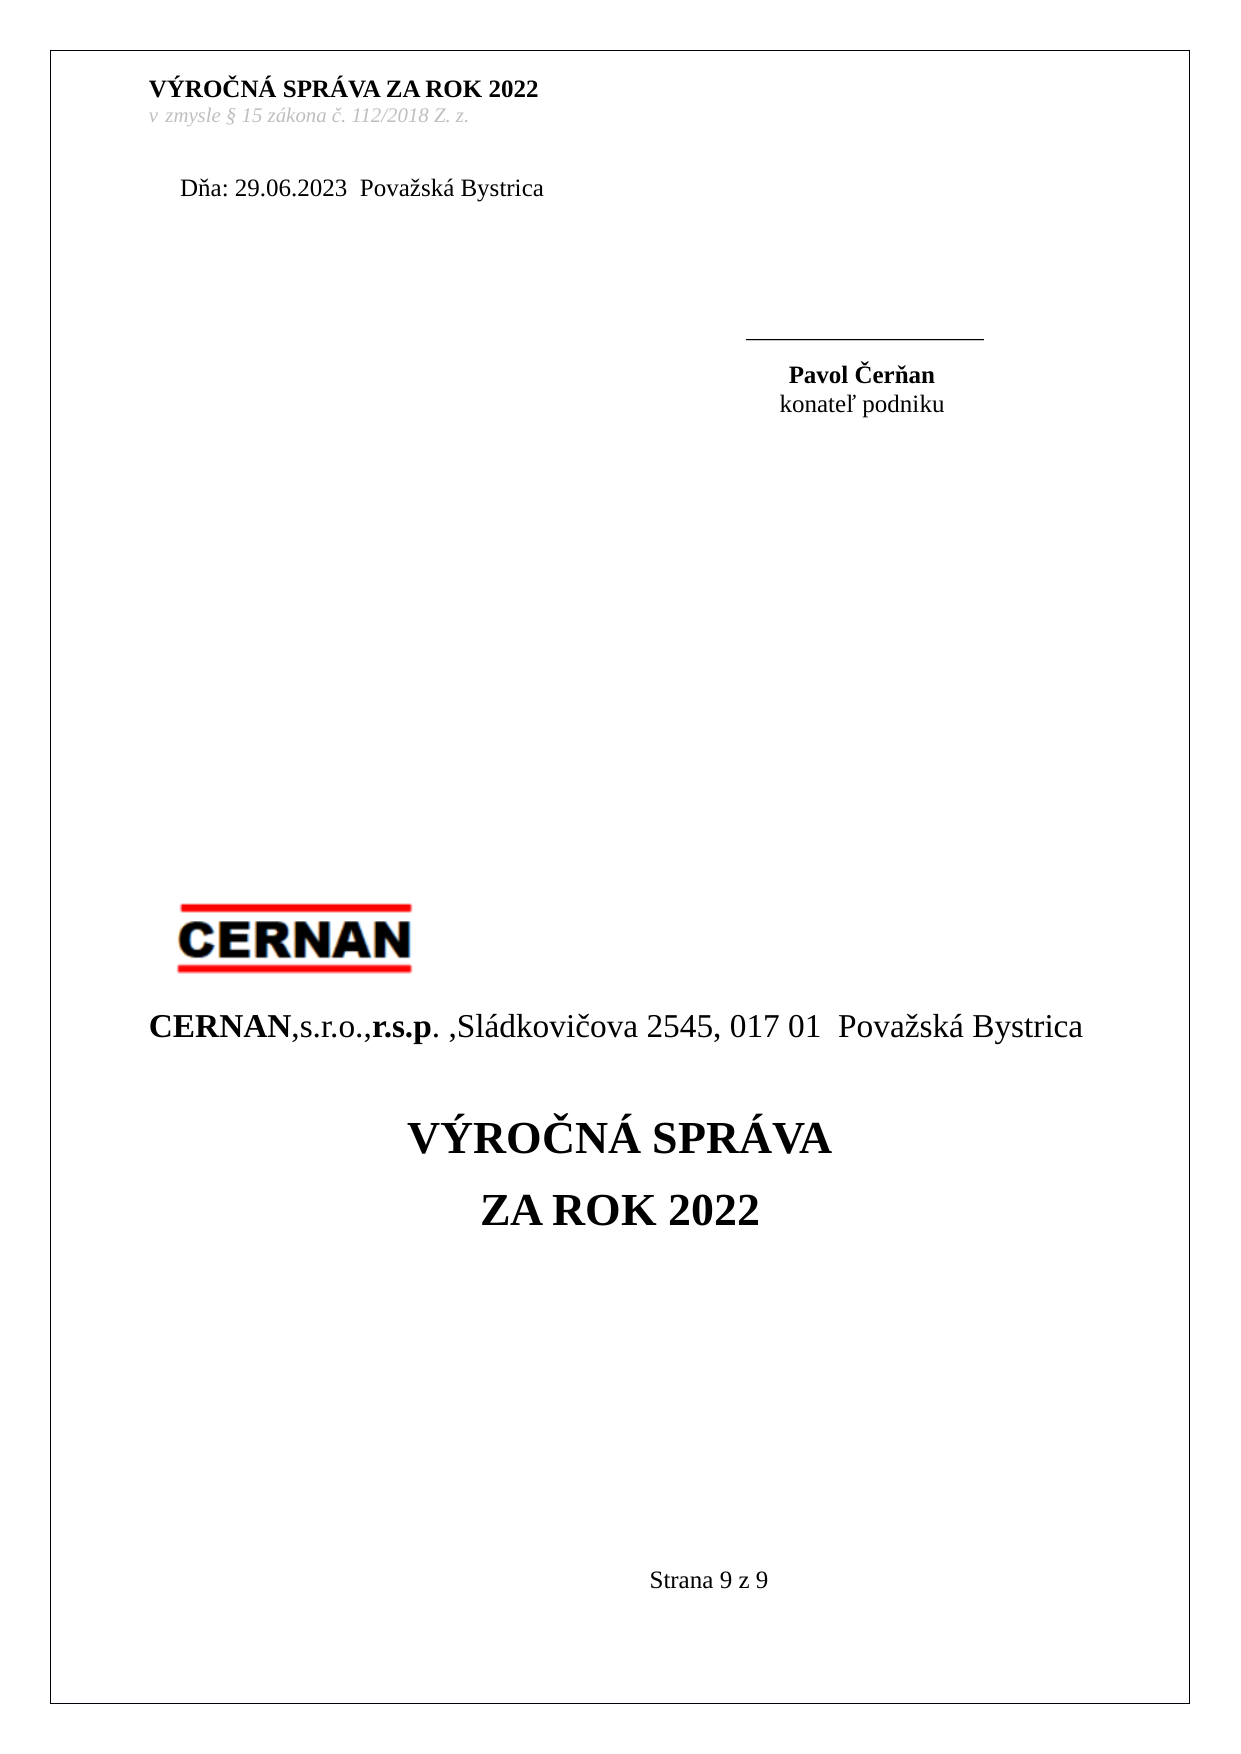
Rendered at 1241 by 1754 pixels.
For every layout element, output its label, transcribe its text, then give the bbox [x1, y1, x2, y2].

text Pavol Čerňan [326, 360, 1092, 389]
text CERNAN,s.r.o.,r.s.p. ,Sládkovičova 2545, 017 01 Považská Bystrica [149, 1007, 1092, 1045]
text Dňa: 29.06.2023 Považská Bystrica [149, 173, 1092, 202]
text VÝROČNÁ SPRÁVA [149, 1110, 1092, 1163]
text konateľ podniku [326, 389, 1092, 418]
text ___________________ [326, 314, 1092, 342]
text ZA ROK 2022 [149, 1182, 1092, 1235]
